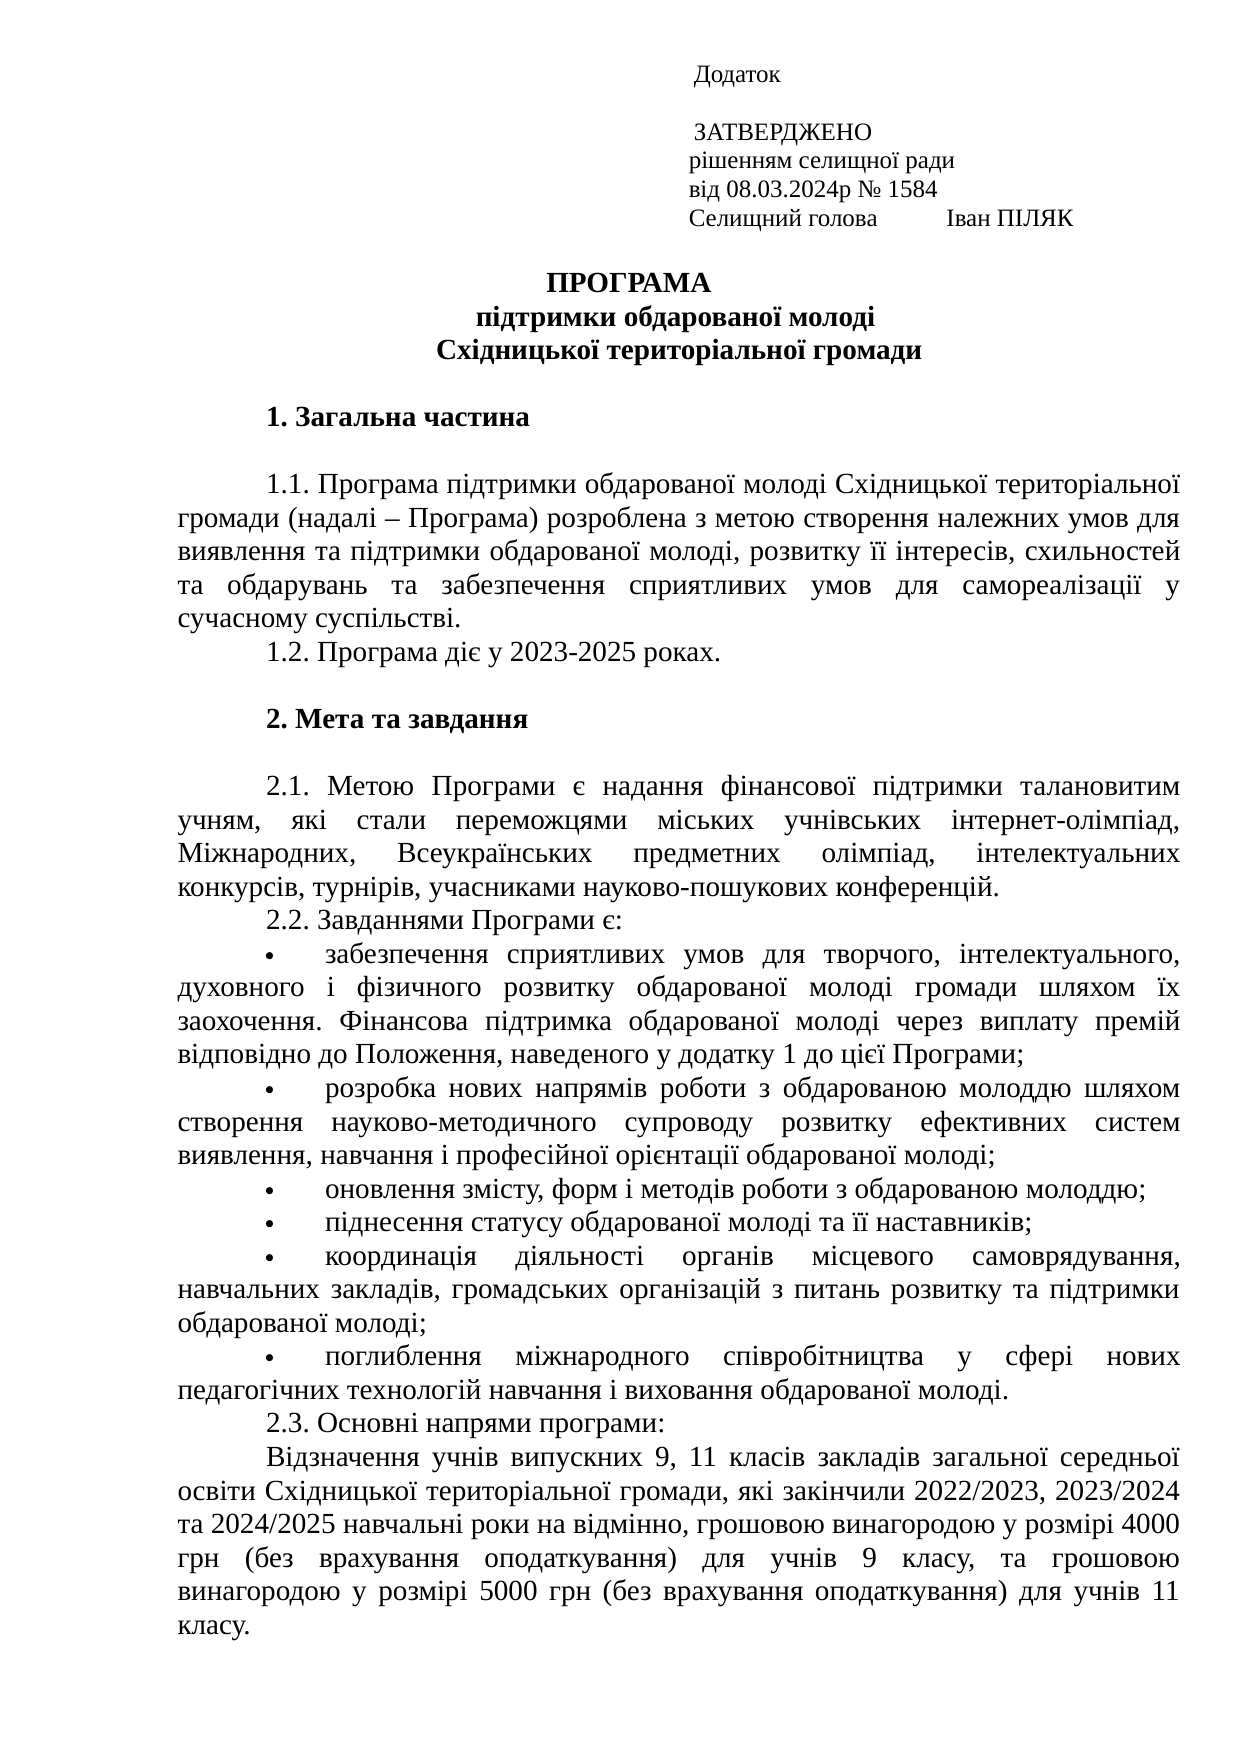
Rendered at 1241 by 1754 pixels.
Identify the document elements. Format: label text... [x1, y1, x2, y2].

text від 08.03.2024р № 1584 [177, 174, 1181, 203]
text 2.3. Основні напрями програми: [177, 1406, 1181, 1439]
list оновлення змісту, форм і методів роботи з обдарованою молоддю; [177, 1171, 1181, 1204]
text 2.1. Метою Програми є надання фінансової підтримки талановитим учням, які стали переможцями міських учнівських інтернет-олімпіад, Міжнародних, Всеукраїнських предметних олімпіад, інтелектуальних конкурсів, турнірів, учасниками науково-пошукових конференцій. [177, 768, 1181, 902]
text 2. Мета та завдання [177, 701, 1181, 735]
text 1.1. Програма підтримки обдарованої молоді Східницької територіальної громади (надалі – Програма) розроблена з метою створення належних умов для виявлення та підтримки обдарованої молоді, розвитку її інтересів, схильностей та обдарувань та забезпечення сприятливих умов для самореалізації у сучасному суспільстві. [177, 466, 1181, 634]
text 2.2. Завданнями Програми є: [177, 902, 1181, 936]
text підтримки обдарованої молоді [177, 299, 1181, 332]
text ЗАТВЕРДЖЕНО [177, 117, 1181, 145]
text Відзначення учнів випускних 9, 11 класів закладів загальної середньої освіти Східницької територіальної громади, які закінчили 2022/2023, 2023/2024 та 2024/2025 навчальні роки на відмінно, грошовою винагородою у розмірі 4000 грн (без врахування оподаткування) для учнів 9 класу, та грошовою винагородою у розмірі 5000 грн (без врахування оподаткування) для учнів 11 класу. [177, 1439, 1181, 1640]
list координація діяльності органів місцевого самоврядування, навчальних закладів, громадських організацій з питань розвитку та підтримки обдарованої молоді; [177, 1238, 1181, 1338]
text рішенням селищної ради [177, 145, 1181, 174]
text Селищний голова Іван ПІЛЯК [177, 203, 1181, 232]
list розробка нових напрямів роботи з обдарованою молоддю шляхом створення науково-методичного супроводу розвитку ефективних систем виявлення, навчання і професійної орієнтації обдарованої молоді; [177, 1070, 1181, 1171]
text ПРОГРАМА [472, 265, 1181, 299]
text 1. Загальна частина [177, 399, 1181, 433]
list поглиблення міжнародного співробітництва у сфері нових педагогічних технологій навчання і виховання обдарованої молоді. [177, 1338, 1181, 1406]
list забезпечення сприятливих умов для творчого, інтелектуального, духовного і фізичного розвитку обдарованої молоді громади шляхом їх заохочення. Фінансова підтримка обдарованої молоді через виплату премій відповідно до Положення, наведеного у додатку 1 до цієї Програми; [177, 936, 1181, 1070]
text 1.2. Програма діє у 2023-2025 роках. [177, 634, 1181, 668]
list піднесення статусу обдарованої молоді та її наставників; [177, 1204, 1181, 1238]
text Східницької територіальної громади [177, 332, 1181, 366]
text Додаток [177, 59, 1181, 88]
